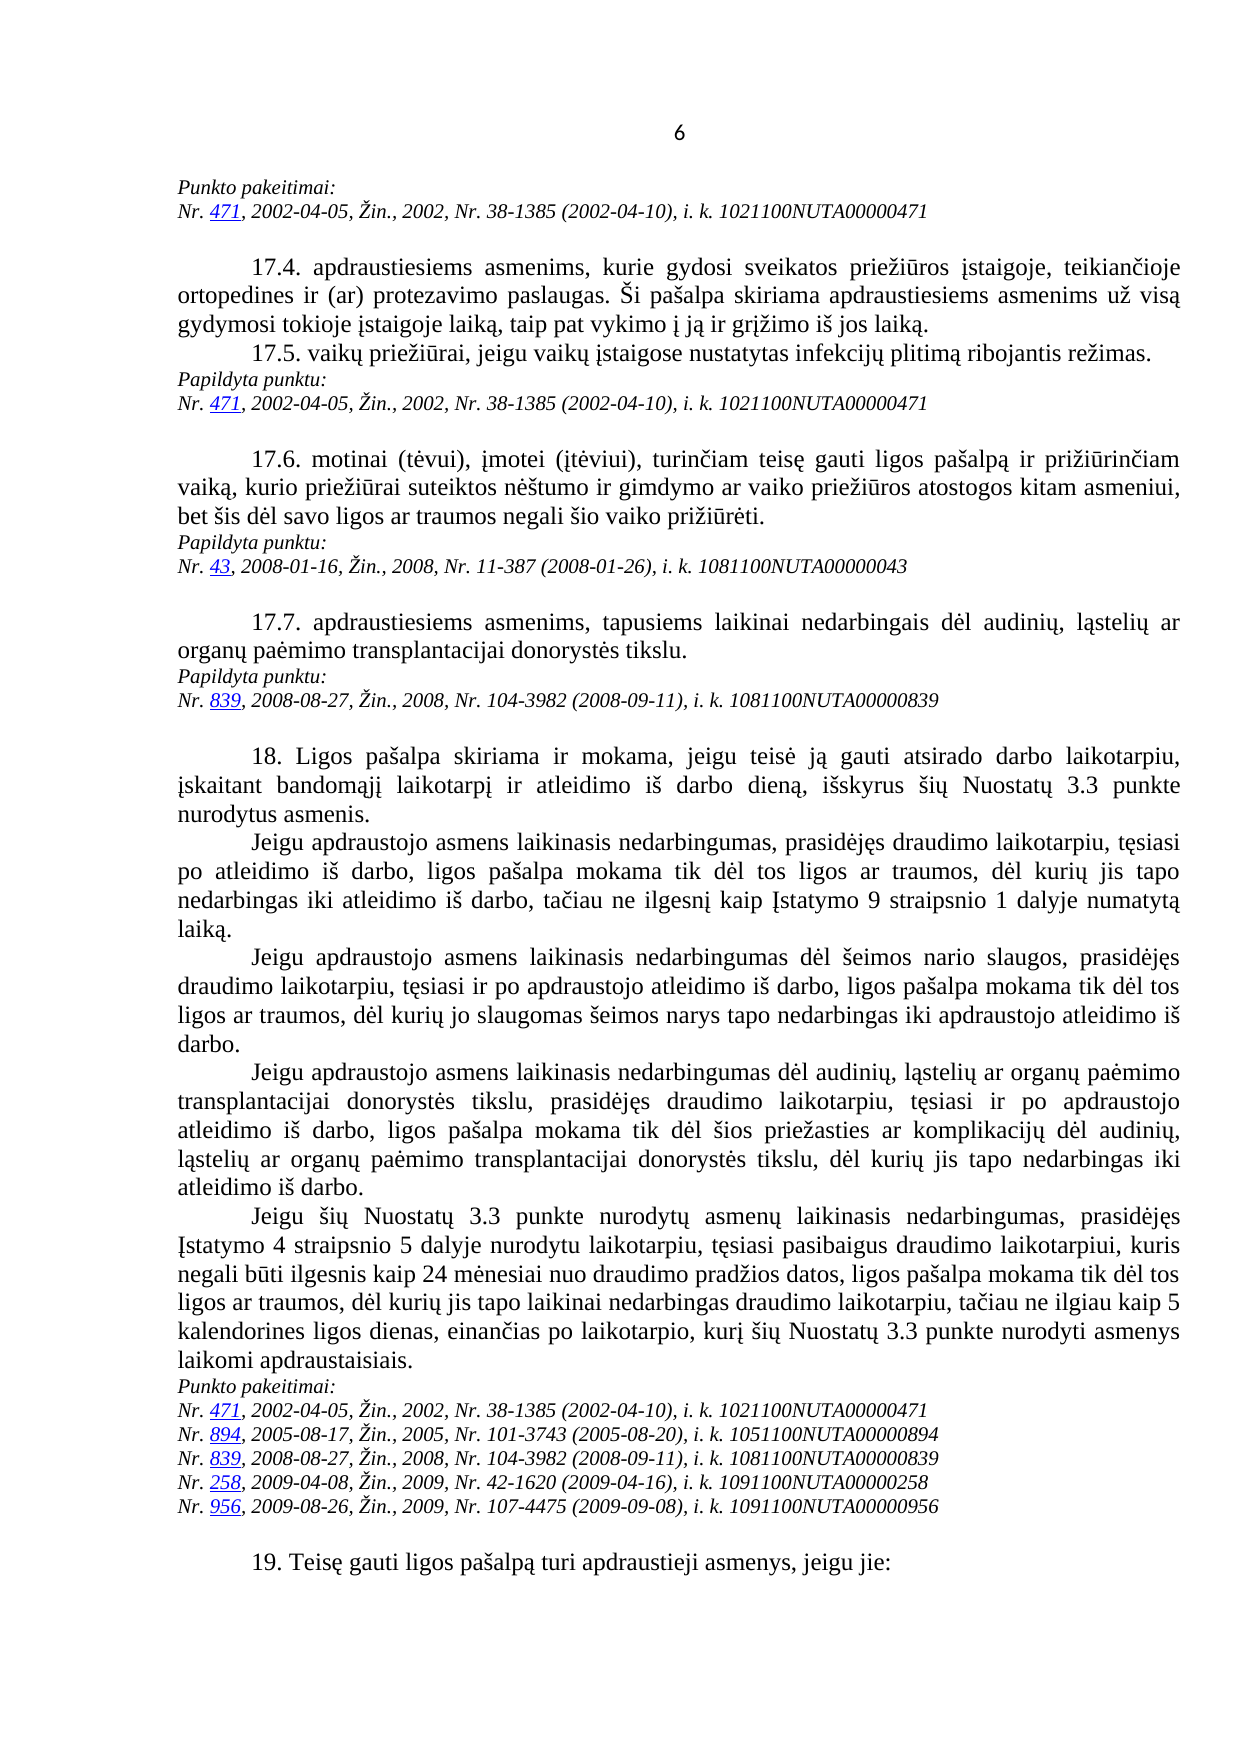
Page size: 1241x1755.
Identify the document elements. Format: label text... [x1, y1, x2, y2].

text Nr. 956, 2009-08-26, Žin., 2009, Nr. 107-4475 (2009-09-08), i. k. 1091100NUTA00000956 [177, 1494, 1181, 1518]
text Jeigu apdraustojo asmens laikinasis nedarbingumas dėl šeimos nario slaugos, prasidėjęs draudimo laikotarpiu, tęsiasi ir po apdraustojo atleidimo iš darbo, ligos pašalpa mokama tik dėl tos ligos ar traumos, dėl kurių jo slaugomas šeimos narys tapo nedarbingas iki apdraustojo atleidimo iš darbo. [177, 942, 1181, 1057]
text Nr. 471, 2002-04-05, Žin., 2002, Nr. 38-1385 (2002-04-10), i. k. 1021100NUTA00000471 [177, 199, 1181, 223]
text 17.7. apdraustiesiems asmenims, tapusiems laikinai nedarbingais dėl audinių, ląstelių ar organų paėmimo transplantacijai donorystės tikslu. [177, 607, 1181, 664]
text 19. Teisę gauti ligos pašalpą turi apdraustieji asmenys, jeigu jie: [177, 1547, 1181, 1576]
text Jeigu apdraustojo asmens laikinasis nedarbingumas dėl audinių, ląstelių ar organų paėmimo transplantacijai donorystės tikslu, prasidėjęs draudimo laikotarpiu, tęsiasi ir po apdraustojo atleidimo iš darbo, ligos pašalpa mokama tik dėl šios priežasties ar komplikacijų dėl audinių, ląstelių ar organų paėmimo transplantacijai donorystės tikslu, dėl kurių jis tapo nedarbingas iki atleidimo iš darbo. [177, 1057, 1181, 1201]
text Nr. 839, 2008-08-27, Žin., 2008, Nr. 104-3982 (2008-09-11), i. k. 1081100NUTA00000839 [177, 688, 1181, 712]
text Jeigu apdraustojo asmens laikinasis nedarbingumas, prasidėjęs draudimo laikotarpiu, tęsiasi po atleidimo iš darbo, ligos pašalpa mokama tik dėl tos ligos ar traumos, dėl kurių jis tapo nedarbingas iki atleidimo iš darbo, tačiau ne ilgesnį kaip Įstatymo 9 straipsnio 1 dalyje numatytą laiką. [177, 827, 1181, 942]
text 18. Ligos pašalpa skiriama ir mokama, jeigu teisė ją gauti atsirado darbo laikotarpiu, įskaitant bandomąjį laikotarpį ir atleidimo iš darbo dieną, išskyrus šių Nuostatų 3.3 punkte nurodytus asmenis. [177, 741, 1181, 827]
text Papildyta punktu: [177, 530, 1181, 554]
text Nr. 839, 2008-08-27, Žin., 2008, Nr. 104-3982 (2008-09-11), i. k. 1081100NUTA00000839 [177, 1446, 1181, 1470]
text 17.5. vaikų priežiūrai, jeigu vaikų įstaigose nustatytas infekcijų plitimą ribojantis režimas. [177, 338, 1181, 367]
text Nr. 471, 2002-04-05, Žin., 2002, Nr. 38-1385 (2002-04-10), i. k. 1021100NUTA00000471 [177, 1398, 1181, 1422]
text Jeigu šių Nuostatų 3.3 punkte nurodytų asmenų laikinasis nedarbingumas, prasidėjęs Įstatymo 4 straipsnio 5 dalyje nurodytu laikotarpiu, tęsiasi pasibaigus draudimo laikotarpiui, kuris negali būti ilgesnis kaip 24 mėnesiai nuo draudimo pradžios datos, ligos pašalpa mokama tik dėl tos ligos ar traumos, dėl kurių jis tapo laikinai nedarbingas draudimo laikotarpiu, tačiau ne ilgiau kaip 5 kalendorines ligos dienas, einančias po laikotarpio, kurį šių Nuostatų 3.3 punkte nurodyti asmenys laikomi apdraustaisiais. [177, 1201, 1181, 1374]
text Punkto pakeitimai: [177, 175, 1181, 199]
text Papildyta punktu: [177, 664, 1181, 688]
text Papildyta punktu: [177, 367, 1181, 391]
text Nr. 894, 2005-08-17, Žin., 2005, Nr. 101-3743 (2005-08-20), i. k. 1051100NUTA00000894 [177, 1422, 1181, 1446]
text Nr. 258, 2009-04-08, Žin., 2009, Nr. 42-1620 (2009-04-16), i. k. 1091100NUTA00000258 [177, 1470, 1181, 1494]
text 17.6. motinai (tėvui), įmotei (įtėviui), turinčiam teisę gauti ligos pašalpą ir prižiūrinčiam vaiką, kurio priežiūrai suteiktos nėštumo ir gimdymo ar vaiko priežiūros atostogos kitam asmeniui, bet šis dėl savo ligos ar traumos negali šio vaiko prižiūrėti. [177, 444, 1181, 530]
text Nr. 471, 2002-04-05, Žin., 2002, Nr. 38-1385 (2002-04-10), i. k. 1021100NUTA00000471 [177, 391, 1181, 415]
text Punkto pakeitimai: [177, 1374, 1181, 1398]
text Nr. 43, 2008-01-16, Žin., 2008, Nr. 11-387 (2008-01-26), i. k. 1081100NUTA00000043 [177, 554, 1181, 578]
text 17.4. apdraustiesiems asmenims, kurie gydosi sveikatos priežiūros įstaigoje, teikiančioje ortopedines ir (ar) protezavimo paslaugas. Ši pašalpa skiriama apdraustiesiems asmenims už visą gydymosi tokioje įstaigoje laiką, taip pat vykimo į ją ir grįžimo iš jos laiką. [177, 252, 1181, 338]
